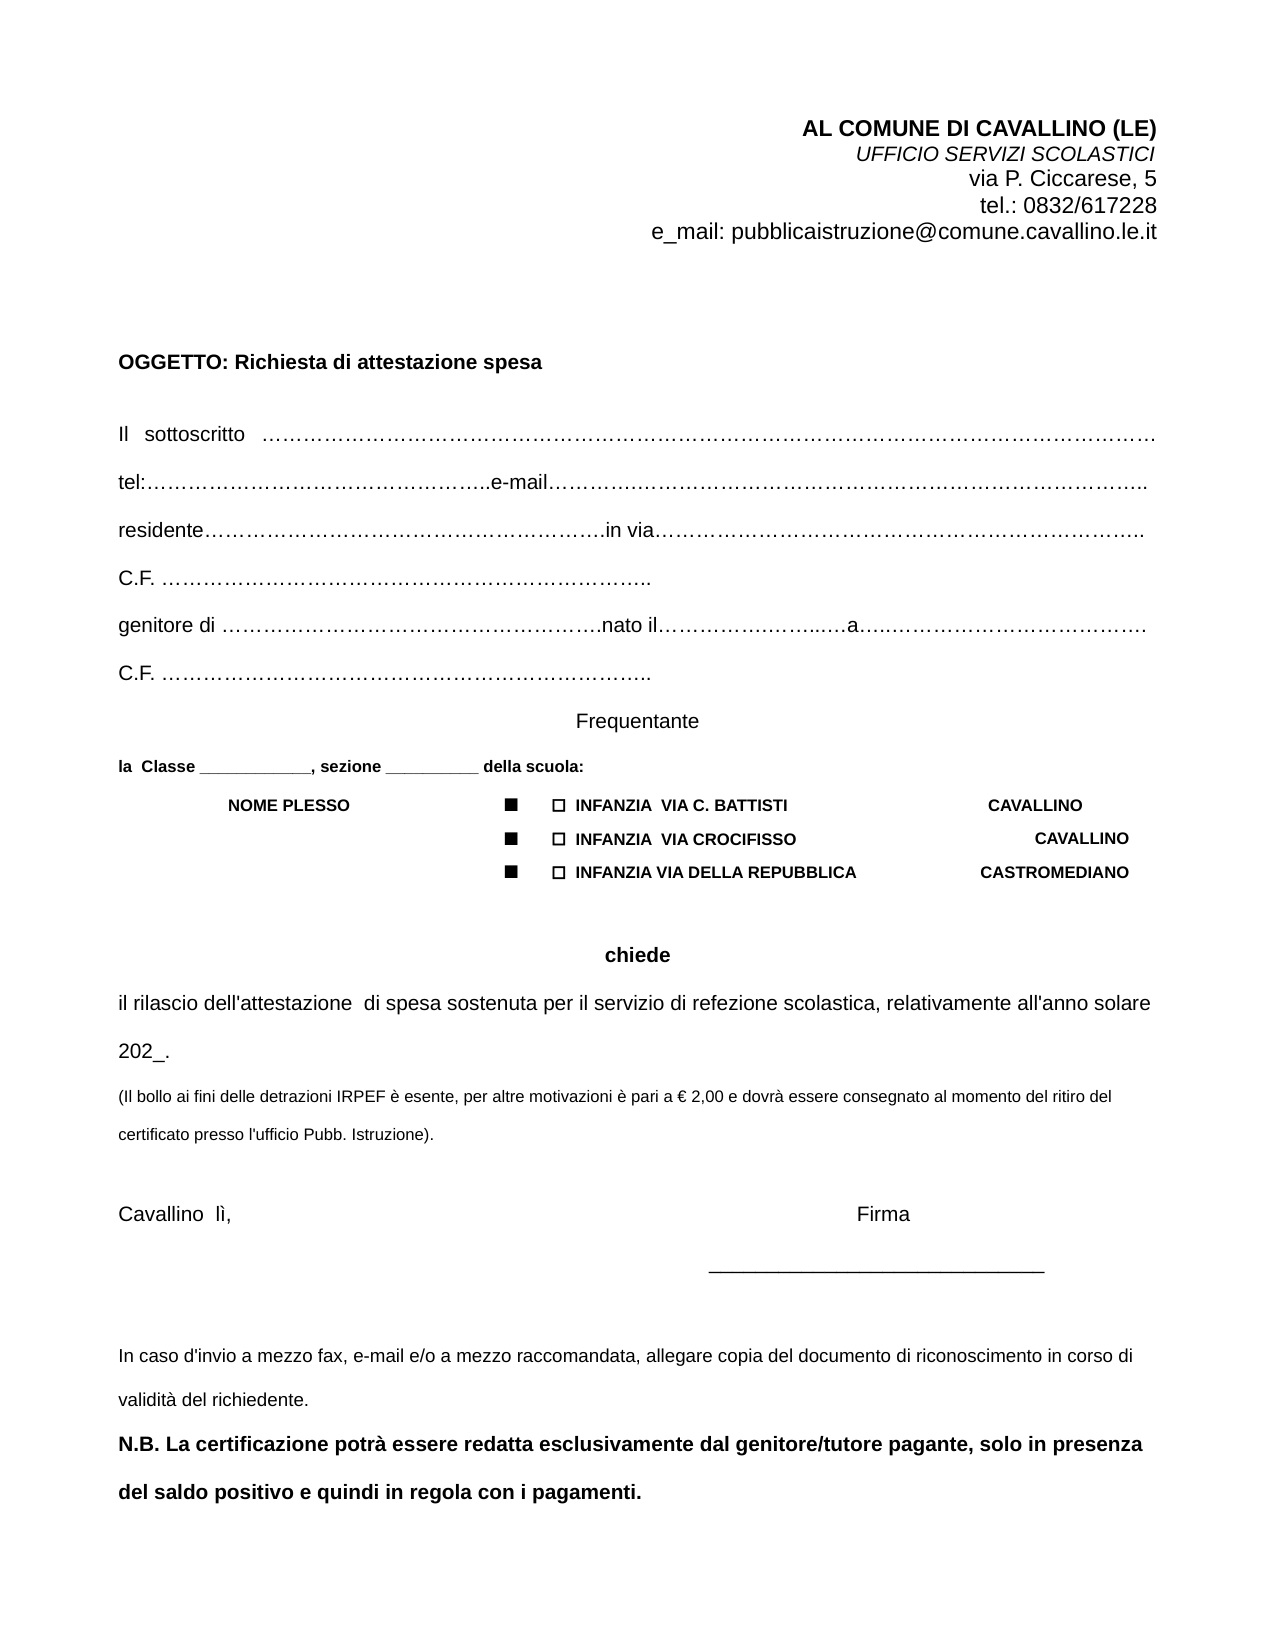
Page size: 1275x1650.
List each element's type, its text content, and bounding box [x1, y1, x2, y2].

text e_mail: pubblicaistruzione@comune.cavallino.le.it [118, 218, 1157, 244]
table_cell [118, 829, 460, 863]
text chiede [118, 943, 1157, 967]
table_header NOME PLESSO [118, 795, 460, 829]
text Cavallino lì, Firma [118, 1202, 1157, 1226]
text genitore di ……………………………………………….nato il…………….……...…a…..………………………………. [118, 613, 1157, 637]
text (Il bollo ai fini delle detrazioni IRPEF è esente, per altre motivazioni è pari a € 2,00 e dovrà essere consegnato al momento del ritiro del certificato presso l'ufficio Pubb. Istruzione). [118, 1087, 1157, 1144]
table_cell  INFANZIA VIA DELLA REPUBBLICA [460, 863, 869, 895]
text la Classe ____________, sezione __________ della scuola: [118, 757, 1157, 776]
text residente………………………………………………….in via…………………………………………………………….. [118, 517, 1157, 541]
table_header CAVALLINO [869, 795, 1136, 829]
table_cell CASTROMEDIANO [869, 863, 1136, 895]
text Il sottoscritto …………………………………………………………………………………………………………………tel:…………………………………………..e-mail………….……………………………………………………………….. [118, 422, 1157, 493]
table_cell CAVALLINO [869, 829, 1136, 863]
text il rilascio dell'attestazione di spesa sostenuta per il servizio di refezione scolastica, relativamente all'anno solare 202_. [118, 991, 1157, 1063]
text In caso d'invio a mezzo fax, e-mail e/o a mezzo raccomandata, allegare copia del documento di riconoscimento in corso di validità del richiedente. [118, 1345, 1157, 1410]
text UFFICIO SERVIZI SCOLASTICI [118, 141, 1157, 165]
table_cell  INFANZIA VIA CROCIFISSO [460, 829, 869, 863]
subtitle OGGETTO: Richiesta di attestazione spesa [118, 350, 1157, 374]
text via P. Ciccarese, 5 [118, 165, 1157, 192]
table_header  INFANZIA VIA C. BATTISTI [460, 795, 869, 829]
text N.B. La certificazione potrà essere redatta esclusivamente dal genitore/tutore pagante, solo in presenza del saldo positivo e quindi in regola con i pagamenti. [118, 1432, 1157, 1503]
text Frequentante [118, 709, 1157, 733]
table_cell [118, 863, 460, 895]
text tel.: 0832/617228 [118, 192, 1157, 218]
text _____________________________ [118, 1249, 1157, 1273]
text AL COMUNE DI CAVALLINO (LE) [118, 115, 1157, 141]
text C.F. …………………………………………………………….. [118, 661, 1157, 685]
text C.F. …………………………………………………………….. [118, 565, 1157, 589]
